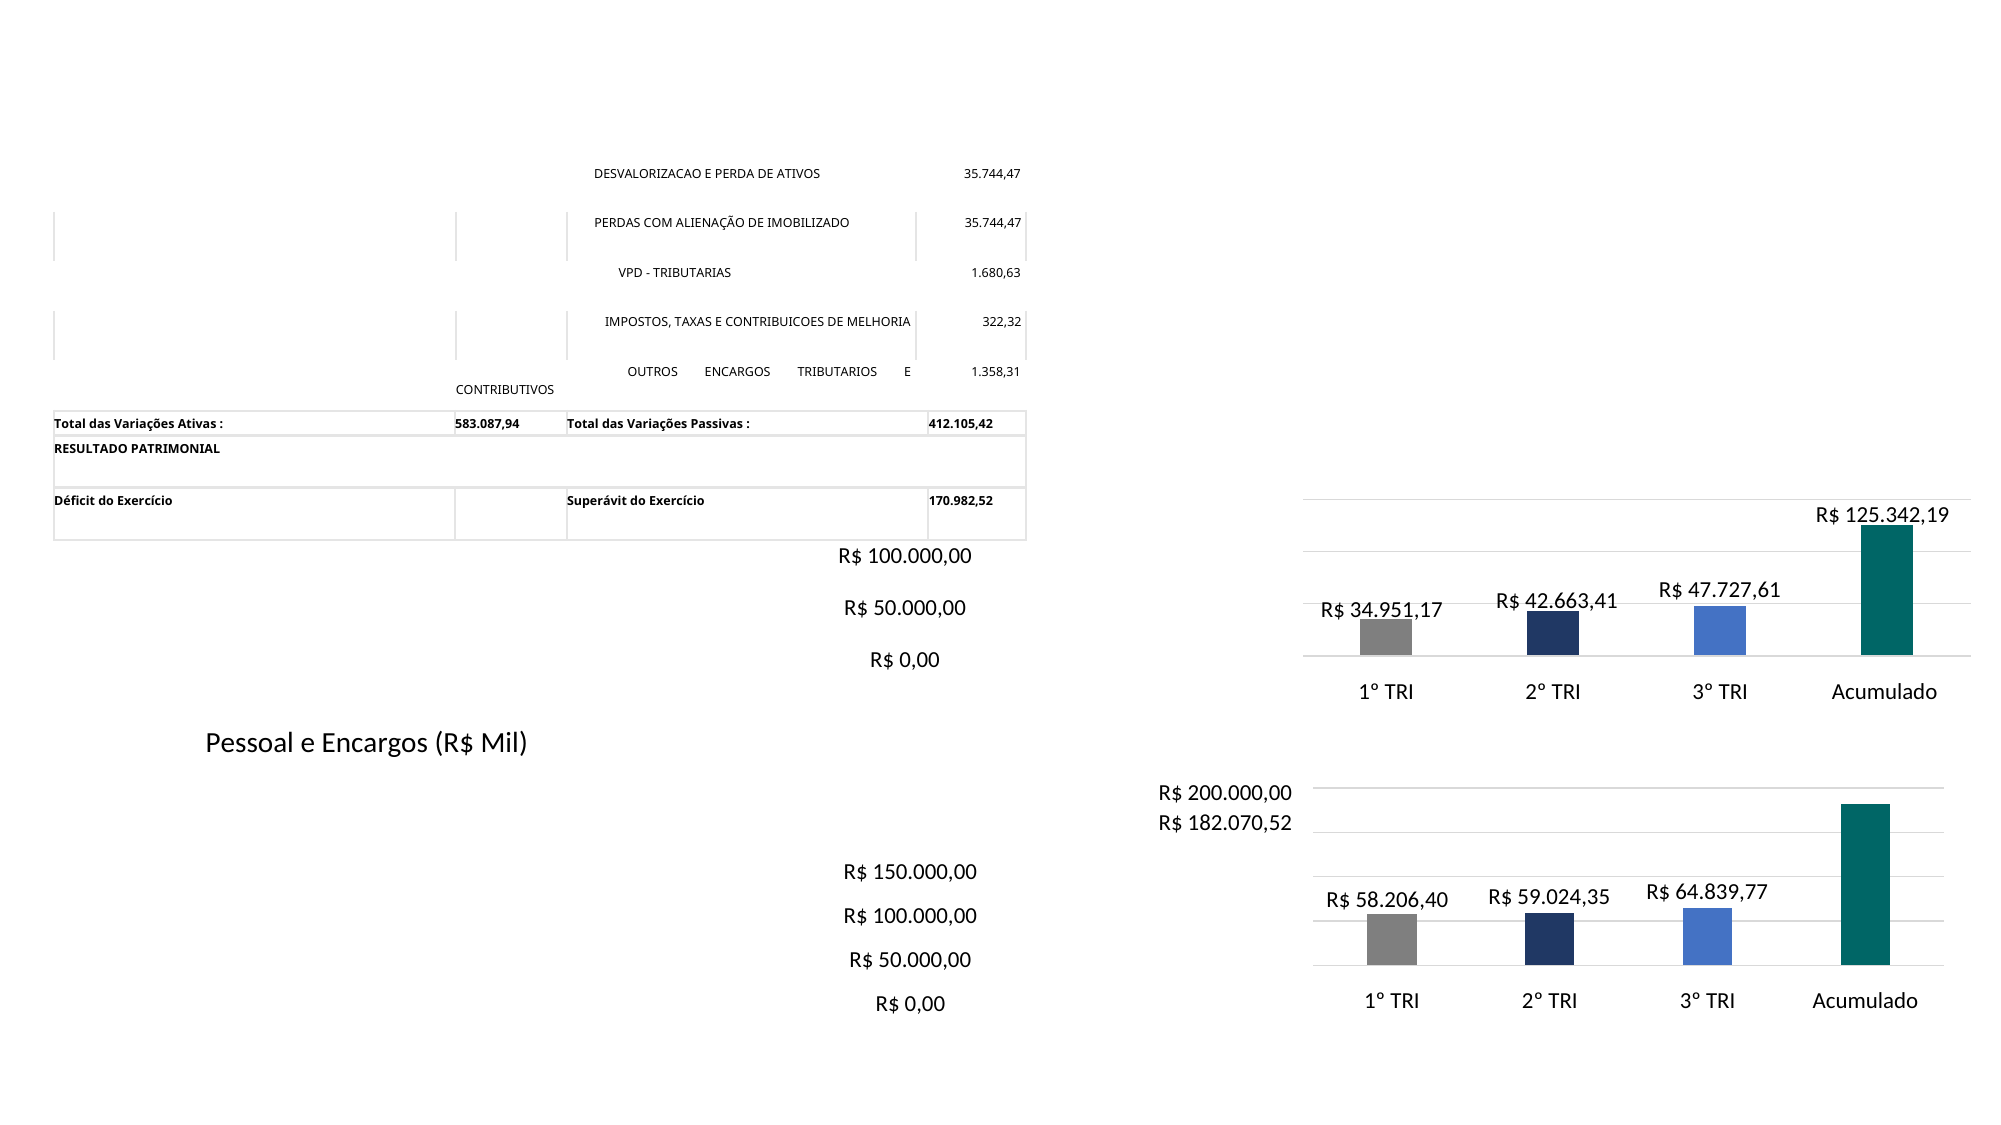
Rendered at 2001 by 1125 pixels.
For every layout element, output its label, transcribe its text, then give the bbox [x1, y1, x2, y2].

subtitle R$ 200.000,00 R$ 182.070,52 [54, 778, 1983, 836]
table_cell [457, 311, 566, 360]
table_cell DESVALORIZACAO E PERDA DE ATIVOS [456, 162, 916, 212]
table_cell 1.680,63 [916, 261, 1026, 311]
table_cell [567, 437, 928, 486]
table_cell [456, 489, 566, 539]
table_cell [457, 212, 566, 261]
table_cell [55, 311, 455, 360]
table_cell [455, 437, 567, 486]
table_cell RESULTADO PATRIMONIAL [55, 437, 455, 486]
table_cell [928, 437, 1025, 486]
table_cell [54, 162, 456, 212]
table_cell [54, 360, 456, 409]
table_cell 1.358,31 [916, 360, 1026, 409]
table_cell 35.744,47 [916, 162, 1026, 212]
text R$ 150.000,00 [508, 857, 1522, 885]
table_cell 170.982,52 [929, 489, 1025, 539]
text R$ 0,00 [508, 989, 1522, 1018]
table_header Total das Variações Ativas : [55, 412, 454, 433]
table_cell VPD - TRIBUTARIAS [456, 261, 916, 311]
table_header Total das Variações Passivas : [568, 412, 927, 433]
table_header 412.105,42 [929, 412, 1025, 433]
table_cell [55, 212, 455, 261]
subtitle Pessoal e Encargos (R$ Mil) [205, 724, 1983, 760]
table_cell IMPOSTOS, TAXAS E CONTRIBUICOES DE MELHORIA [568, 311, 915, 360]
text R$ 50.000,00 [508, 593, 1548, 621]
text R$ 50.000,00 [508, 945, 1522, 973]
table_header 583.087,94 [456, 412, 566, 433]
table_cell Superávit do Exercício [568, 489, 927, 539]
table_cell OUTROS ENCARGOS TRIBUTARIOS E CONTRIBUTIVOS [456, 360, 916, 409]
text R$ 100.000,00 [508, 901, 1522, 929]
table_cell Déficit do Exercício [55, 489, 454, 539]
table_cell PERDAS COM ALIENAÇÃO DE IMOBILIZADO [568, 212, 915, 261]
table_cell 322,32 [917, 311, 1025, 360]
table_cell [54, 261, 456, 311]
text R$ 100.000,00 [508, 541, 1548, 569]
text R$ 0,00 [508, 645, 1548, 673]
table_cell 35.744,47 [917, 212, 1025, 261]
